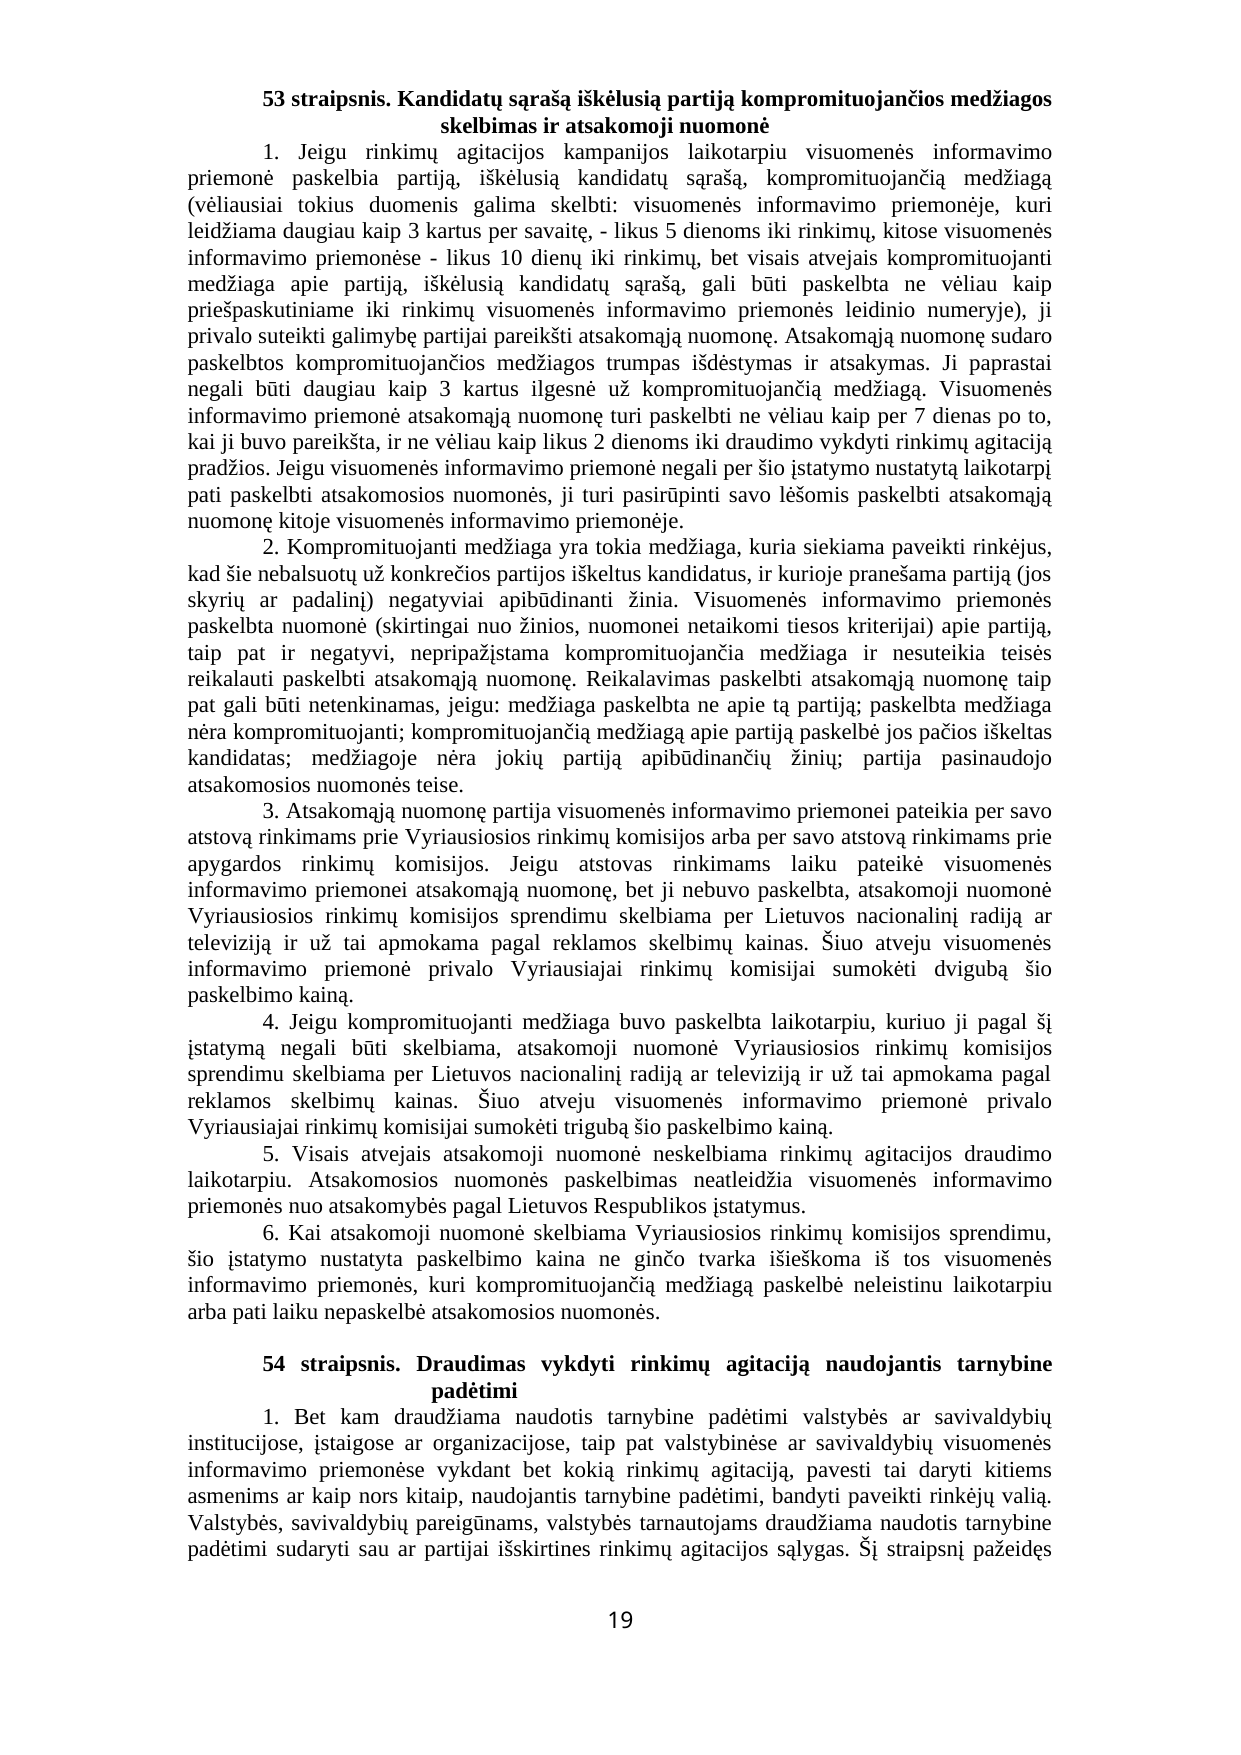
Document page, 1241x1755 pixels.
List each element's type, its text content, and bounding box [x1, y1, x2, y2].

text 5. Visais atvejais atsakomoji nuomonė neskelbiama rinkimų agitacijos draudimo laikotarpiu. Atsakomosios nuomonės paskelbimas neatleidžia visuomenės informavimo priemonės nuo atsakomybės pagal Lietuvos Respublikos įstatymus. [187, 1139, 1053, 1219]
subtitle 54 straipsnis. Draudimas vykdyti rinkimų agitaciją naudojantis tarnybine padėtimi [262, 1350, 1053, 1403]
subtitle 53 straipsnis. Kandidatų sąrašą iškėlusią partiją kompromituojančios medžiagos skelbimas ir atsakomoji nuomonė [262, 85, 1053, 138]
text 4. Jeigu kompromituojanti medžiaga buvo paskelbta laikotarpiu, kuriuo ji pagal šį įstatymą negali būti skelbiama, atsakomoji nuomonė Vyriausiosios rinkimų komisijos sprendimu skelbiama per Lietuvos nacionalinį radiją ar televiziją ir už tai apmokama pagal reklamos skelbimų kainas. Šiuo atveju visuomenės informavimo priemonė privalo Vyriausiajai rinkimų komisijai sumokėti trigubą šio paskelbimo kainą. [187, 1008, 1053, 1139]
text 3. Atsakomąją nuomonę partija visuomenės informavimo priemonei pateikia per savo atstovą rinkimams prie Vyriausiosios rinkimų komisijos arba per savo atstovą rinkimams prie apygardos rinkimų komisijos. Jeigu atstovas rinkimams laiku pateikė visuomenės informavimo priemonei atsakomąją nuomonę, bet ji nebuvo paskelbta, atsakomoji nuomonė Vyriausiosios rinkimų komisijos sprendimu skelbiama per Lietuvos nacionalinį radiją ar televiziją ir už tai apmokama pagal reklamos skelbimų kainas. Šiuo atveju visuomenės informavimo priemonė privalo Vyriausiajai rinkimų komisijai sumokėti dvigubą šio paskelbimo kainą. [187, 797, 1053, 1008]
text 6. Kai atsakomoji nuomonė skelbiama Vyriausiosios rinkimų komisijos sprendimu, šio įstatymo nustatyta paskelbimo kaina ne ginčo tvarka išieškoma iš tos visuomenės informavimo priemonės, kuri kompromituojančią medžiagą paskelbė neleistinu laikotarpiu arba pati laiku nepaskelbė atsakomosios nuomonės. [187, 1219, 1053, 1324]
text 2. Kompromituojanti medžiaga yra tokia medžiaga, kuria siekiama paveikti rinkėjus, kad šie nebalsuotų už konkrečios partijos iškeltus kandidatus, ir kurioje pranešama partiją (jos skyrių ar padalinį) negatyviai apibūdinanti žinia. Visuomenės informavimo priemonės paskelbta nuomonė (skirtingai nuo žinios, nuomonei netaikomi tiesos kriterijai) apie partiją, taip pat ir negatyvi, nepripažįstama kompromituojančia medžiaga ir nesuteikia teisės reikalauti paskelbti atsakomąją nuomonę. Reikalavimas paskelbti atsakomąją nuomonę taip pat gali būti netenkinamas, jeigu: medžiaga paskelbta ne apie tą partiją; paskelbta medžiaga nėra kompromituojanti; kompromituojančią medžiagą apie partiją paskelbė jos pačios iškeltas kandidatas; medžiagoje nėra jokių partiją apibūdinančių žinių; partija pasinaudojo atsakomosios nuomonės teise. [187, 533, 1053, 797]
text 1. Bet kam draudžiama naudotis tarnybine padėtimi valstybės ar savivaldybių institucijose, įstaigose ar organizacijose, taip pat valstybinėse ar savivaldybių visuomenės informavimo priemonėse vykdant bet kokią rinkimų agitaciją, pavesti tai daryti kitiems asmenims ar kaip nors kitaip, naudojantis tarnybine padėtimi, bandyti paveikti rinkėjų valią. Valstybės, savivaldybių pareigūnams, valstybės tarnautojams draudžiama naudotis tarnybine padėtimi sudaryti sau ar partijai išskirtines rinkimų agitacijos sąlygas. Šį straipsnį pažeidęs [187, 1403, 1053, 1561]
text 1. Jeigu rinkimų agitacijos kampanijos laikotarpiu visuomenės informavimo priemonė paskelbia partiją, iškėlusią kandidatų sąrašą, kompromituojančią medžiagą (vėliausiai tokius duomenis galima skelbti: visuomenės informavimo priemonėje, kuri leidžiama daugiau kaip 3 kartus per savaitę, - likus 5 dienoms iki rinkimų, kitose visuomenės informavimo priemonėse - likus 10 dienų iki rinkimų, bet visais atvejais kompromituojanti medžiaga apie partiją, iškėlusią kandidatų sąrašą, gali būti paskelbta ne vėliau kaip priešpaskutiniame iki rinkimų visuomenės informavimo priemonės leidinio numeryje), ji privalo suteikti galimybę partijai pareikšti atsakomąją nuomonę. Atsakomąją nuomonę sudaro paskelbtos kompromituojančios medžiagos trumpas išdėstymas ir atsakymas. Ji paprastai negali būti daugiau kaip 3 kartus ilgesnė už kompromituojančią medžiagą. Visuomenės informavimo priemonė atsakomąją nuomonę turi paskelbti ne vėliau kaip per 7 dienas po to, kai ji buvo pareikšta, ir ne vėliau kaip likus 2 dienoms iki draudimo vykdyti rinkimų agitaciją pradžios. Jeigu visuomenės informavimo priemonė negali per šio įstatymo nustatytą laikotarpį pati paskelbti atsakomosios nuomonės, ji turi pasirūpinti savo lėšomis paskelbti atsakomąją nuomonę kitoje visuomenės informavimo priemonėje. [187, 138, 1053, 533]
